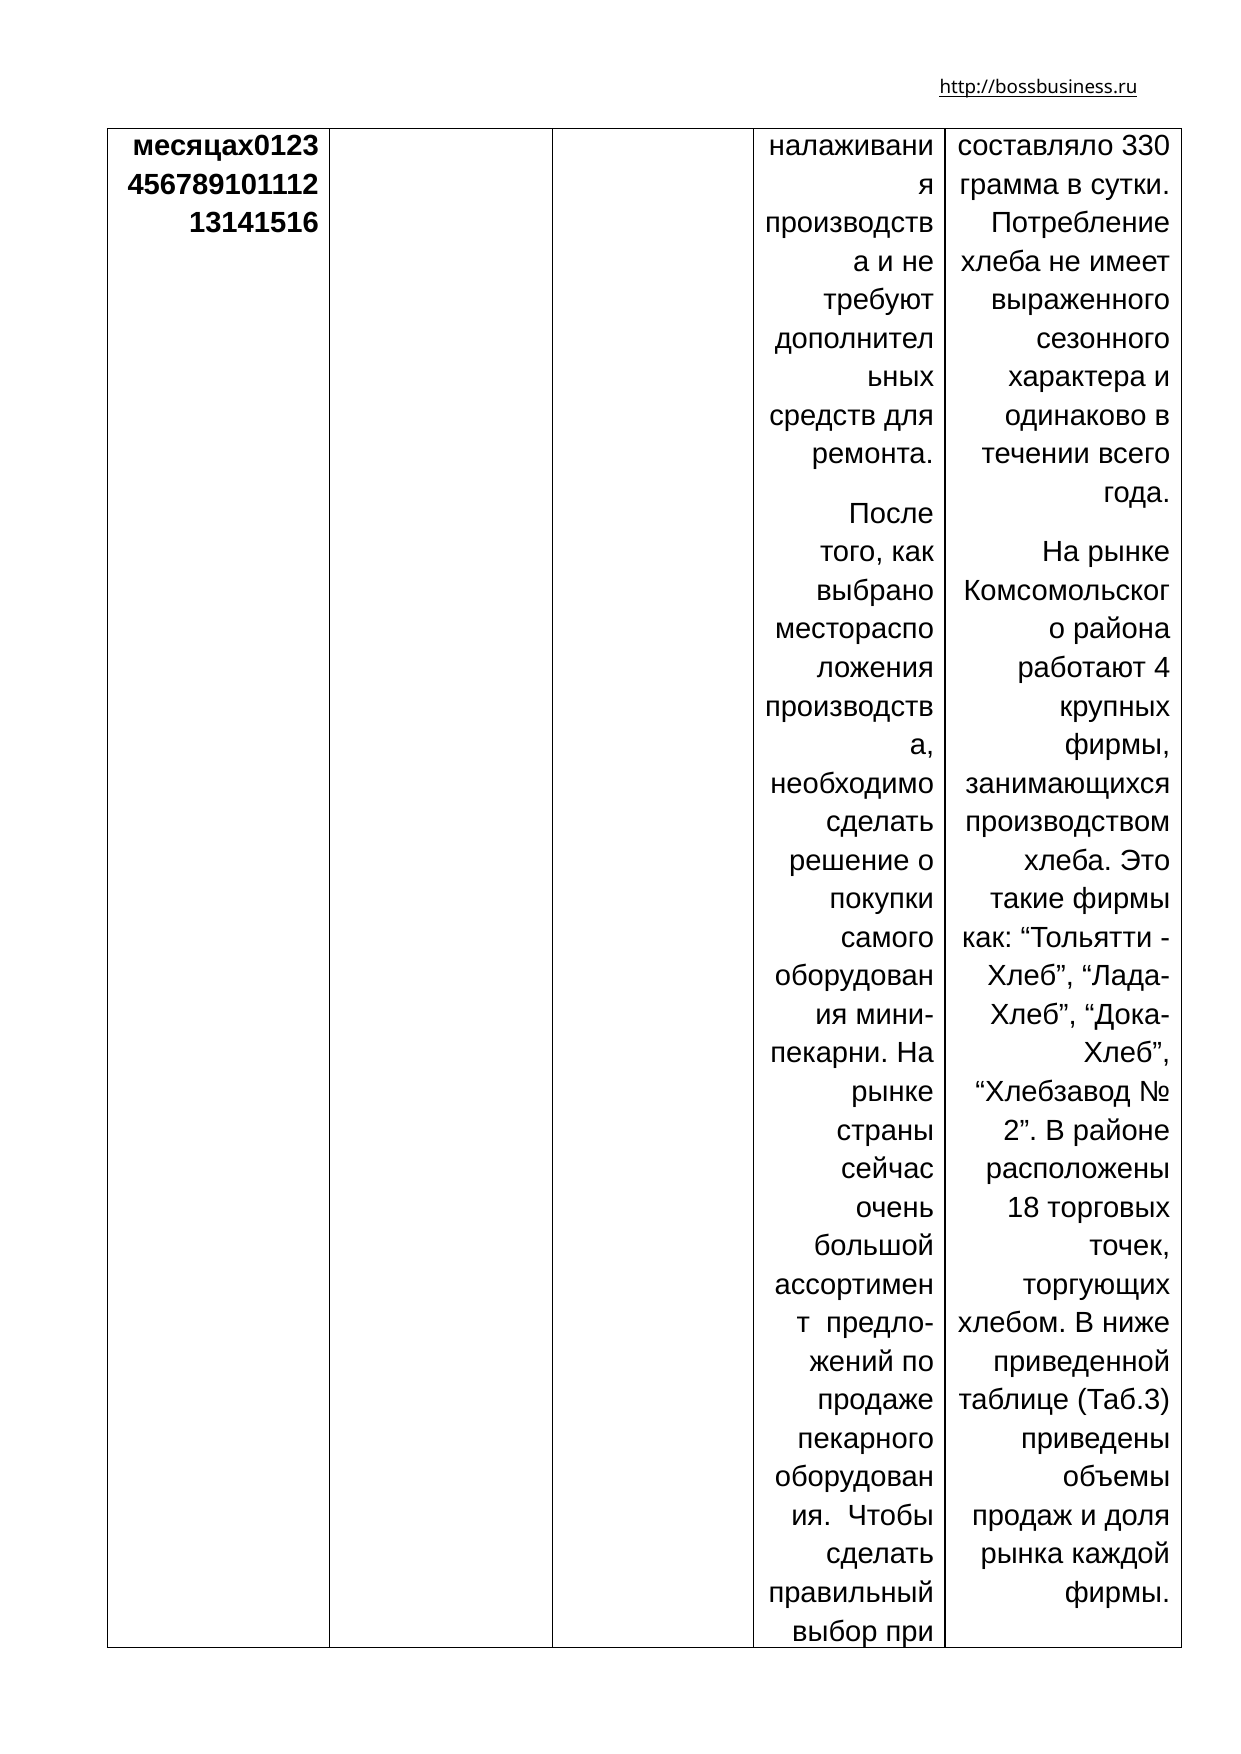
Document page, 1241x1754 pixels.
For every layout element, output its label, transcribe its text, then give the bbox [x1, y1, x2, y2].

table_header налаживания производства и не требуют дополнительных средств для ремонта. После того, как выбрано месторасположения производства, необходимо сделать решение о покупки самого оборудования мини-пекарни. На рынке страны сейчас очень большой ассортимент предло­жений по продаже пекарного оборудования. Чтобы сделать правильный выбор при [754, 129, 944, 1647]
table_header месяцах012345678910111213141516 [108, 129, 329, 1647]
table_header [553, 129, 753, 1647]
table_header [330, 129, 552, 1647]
table_header Цена 1кг, руб3750350035714600750042855333 Качество хлеба может характеризоваться следующими свойствами: вкусовые качества, срок хранения хлеба, в течение которого хлеб не теряет своих качеств, энергетическая ценность, полезность (содержание полезных витаминов, минералов). Представим и опишем качества хлеба, продаваемого в Комсомольском районе ( Таб.2 ) : Таб.2 Полезность (витамины)* на 100 гр, мг 0.960.851.742.012.172.142.21 * Имеется ввиду витамины В1, В2, РР. Эти и другие данные в приведенной таблице взяты из “Книги о вкусной и здоровой пищи”. Как видно из таблицы, батон особый имеет прекрасные вкусовые качества, (оценка производилась жителями Автозаводского района, которые знакомы с этим батоном). Батон “Особый” имеет большой срок хранения, который обеспечивает ему специальные добавки, входящие в состав батона. Кроме того, батон отличается более высокой калорийностью. Этот факт может отпугнуть людей, имеющие проблемы с излишнем весом, но вот остальным людям , по-настоящему ценящих вкусный хлеб, батон “Особый” придется по вкусу. В нем же и содержится больше витаминов. Конечно же , те или иные сорта хлеба имеют свои достоинства и недостатки (например , ржаной хлеб содержит больше полезных для организма минералов и имеет невысокую цену, пшеничный же богат белками и имеет более лучшие вкусовые качества ), но все же батон “Особый ” имеет ряд преимуществ, с которыми жители Комсомольского района смогут ознакомиться в ближайшем будущем. Анализ положения дел на рынке. Оценим рынок хлеба в Комсомольском районе. Для начала оговоримся , что речь пойдет только о хлебе, не включая другие изделия из теста и кондитерские продукты. По статистическим данным (газета “Площадь Свободы “) в Комсомольском районе на конец 1996 года проживало 118.2 тысячи человек. Суточное потребление хлеба составляло около 39100 килограмм. Потребление на душу, таким образом составляло 330 грамма в сутки. Потребление хлеба не имеет выраженного сезонного характера и одинаково в течении всего года. На рынке Комсомольского района работают 4 крупных фирмы, занимающихся производством хлеба. Это такие фирмы как: “Тольятти - Хлеб”, “Лада-Хлеб”, “Дока-Хлеб”, “Хлебзавод № 2”. В районе расположены 18 торговых точек, торгующих хлебом. В ниже приведенной таблице (Таб.3) приведены объемы продаж и доля рынка каждой фирмы. Таб. 3 При описании производственного процесса необходимо указать производственный график работы. Предполагается организовать 8-ми часовой рабочей день с одной рабочей сменой, без выходных (30 рабочих дней в месяц ). С учетом возможно максимальной мощности мини-пекарни 400 батонов в час ( 100 батонов через каждые 15 минут , в течении которых выпекается одна партия продукции), представим в таблице 5 основные производственные характеристики производства. 4000,451,6728,20817,55300400340165150 Коммерческий директор выполняет роль управляющего, принимает все производственные решения, вопросы, связанные с заключением договоров, реализацией готовой продукции, рекламы и др. Бухгалтер фирмы ведет все бухгалтерские расчеты, рассчетзарплаты, составляет баланс, готовит всю необходимую документацию в ГосНИ. Пекари (2 человека) непосредственно работают на мини-пекарне, следят за производственном процессом, проверяют качество продукции. Разнорабочие занимаются доставкой сырья к месту производства, загружают сырье в смесительные котлы, доставляют готовую продукцию к месту продажи, кроме того, производят мелкий ремонт оборудования ( по необходимости ) и убирают помещение в конце рабочего дня. Продавец отпускает готовую продукцию, а кассир ведет расчетные операции с покупателями. Заработанная плата относится к постоянным издержкам и включается в себестоимость готовой продукции. Кроме того, к постоянным издержкам можно отнести и следующие издержки, представленные в таблице 8. Таб.8 Как видно из таблицы 8 к ежемесячным издержкам относятся отчисления от фонда заработанной платы, амортизационные отчисления (10%- процент годовой амортизации, 0.1/12=0.083- доля ежемесячных отчислений от стоимости основных фондов), отчисления на налог на имущество (1.5% в год от стоимости О.Ф. 0.015.12- ежемесячные отчисления). Кроме этого, к ежемесячным издержкам относятся: плата за аренду помещений, за аренду машины, расходы на машину, плата за электроэнергию, которая используется при производственном процессе и расходы на рекламу. Таким образом, постоянные издержки составляют 5793,79$ в месяц. Подсчитаем цену одного батона и точку окупаемости, то есть минимальное количество батонов, производство которых окупает все затраты. Стоимость 1 тонны сырья составляет 283 $. Из одной тонны сырья можно сделать 1000 / 0.45 =2222 батонов. Таким образом, стоимость одного батона составляет 283$ / 2222= 0.13$ (стоимость без учета постоянных издержек). Выпуск в первый месяц составит 39600 батонов. На один батон придется 5794/39600=0.14$. Таким образом, стоимость одного батона составит 0.13$+0.15$=0.28 $. Стоимость батона устанавливается в размере 0.4$ за батон (издержки + прибыль (40%)). Прибыль, с одного батона составляет 0.13$.Рассчитаем точку самоокупаемости: x*0.4=5794 + 0.13*x.Отсюда х= 5794/ 0.27= 21460 батонов в месяц. Финансовый план. Настоящий раздел рассматривает вопросы финансового обеспечения деятельности фирмы и наиболее эффективного использования имеющихся денежных средств на основе оценки текущей финансовой информации и прогноза объемов реализации товаров на рынках в последующие периоды. Прогноз объема продаж отражает за каждый период результаты взаимодействия фирмы и ее целевых рынков по каждому товару и рынку. Все расчеты выполняются на три года с момента освоения проекта : для первого года- по месяцам, второго- по кварталам, третьего - суммарно на весь год. В таблице 9 приводятся показатели прогнозируемой деятельности фирмы за первый год работы. Таб.9 Валовая прибыль, $Налоговые отчисления (35%) $Чистая прибыль500117503251532818653463565519793676598320943888631022084101663723234314696424374526729125524739761826664952794527815164827328955377860030105590Итого 554400 221 760 140143 81605 28560 53041 Подсчитаем основные показатели эффективности производства ( таблица 10): 4.410.22 Уровень рентабельности производства составляет 37.8 %. Каждый вложенный доллар в основные фонды дает выручку в 4.41 $. На 1$ доллар выручки необходимо вложить 0.22$ в основные фонды. Для второго года работы фирмы данные приводятся в таблице 11. Таб. 11 Валовая прибыль, $Налоговые отчисления (35%) $Чистая прибыль $544021904035361596372087338640674892362143867727232545347270 На третьем году работы фирма АОЗТ “Нива” предполагает выйти на полную мощность (400 батонов в час , 3200 батонов за 8-ми часовой рабочий день). Результаты работы за третий год составят: 1152000 батонов, выручка 460800 $, издержки 216252 $, валовая прибыль 244548$, налоговые отчисления 85584$, чистая прибыль составит 158964 $. Теперь рассчитаем срок окупаемости данного проекта. В таблице 12 приводятся результаты финансовой деятельности фирмы помесячно и величина долга с учетом его роста ( 2% в месяц, 24% годовых в год в валюте). -50 200-47 953-45 514-42 883-40 060-37 046-33 840-30 445-26 859-23 084-19 120-14 966-10 625-6 096-1 3803 5238 612 Таким образом, как видно из таблицы 12, мини-пекарня окупает все затраты через 14 месяцев работы ( 1год и 2 месяца). Графическая интерпретация срока окупаемости представлена на следующем рисунке. Маркетинг-план Рассмотрим в этом пункте следующие моменты: покупатели продукции нашей фирмы, система ценообразования , реклама и система сбыта готовой продукции. Потенциальными покупателями нашей продукции являются все жители Комсомольского района, а также близлежащего Шлюзового района и жители города Жигулевска, которые часто пребывают в Комсомольском районе ( работающие , учащиеся и др.). Стоимость батона невысока и позволить его купить могут люди со средним и высоким доходами. Таких по данным около 40 процентов. Система ценообразования на продукцию заключается в следующем. Рассчитывается себестоимость готовой продукции и прибавляется желаемая прибыль с каждого батона. Цена батона зависит от затрат на изготовление продукции и может меняться. Данные расчета цены приводятся ниже. Стоимость рассчитана $, продаваться же батоны будут в рублях . При изменении цен на сырье или повышении стоимости доллара стоимость батона будет меняться лишь раз в месяц, если повышение окажется выше 10%. На рекламные цели ежемесячно отводится 150$ и плюс полтора процента от выручки. В первый месяц работы предполагается каждую неделя проводить так называемые бесплатные дегустации батона для ознакомления с продукцией фирмы. В последующие месяцы предполагается распространение рекламных листов (в основном в местах, где продается хлеб а также в других продовольственных магазинах), реклама на местном телевидении, печать в СМИ. Канал сбыта представляет собой розничную торговлю в магазине при хлебзаводе. В последующем предполагается продажа с передвижных “Тонарах” (предполагаемые места продажи: рынок Комсомольского района , универмаг “Комсомольский”, остановка ул. Громовой). Резюме. Фирма АОЗТ “Нива” предлагает проект организации мини-пекарни по выпуску батона “Особый”, отличающийся своими превосходными вкусовыми свойствами и лучшим соотношением качества и цены. Цель работы фирмы – более полное удовлетворение потребностей населения города в качественном и вкусном хлебе. Предлагаемый проект осуществляется следующими учредителями АООТ “Тольятти-Хлеб ” ( 50% ) и двумя физ. лицами ( по 25 %). Предприятие организовывается в Комсомольском районе на базе хлебокомбината “Тольятти-Хлеб”, что позволяет немедленно организовать работу мини-пекарни без дополнительных затрат на кап. строительство при непосредственной поддержки самого учредителя . В стоимость проекта ( 50200 $) входят сам комплект мини-пекарни фирмы "Синдика-Курал", отличающийся высоким качеством при сравнительно невысокой цене и комплект документации( 200 $) для организации выпуска батона. Для организации работы мини-пекарни требуются незначительные производственные площади и небольшой коллектив ( до 8 человек), что положительно отличает мини-пекарню от крупного хлебокомбината. Выпуск хлеба на мини-пекарнях позволяет более мобильнее работать на рынке, реагируя на его изм енения .Данный проект является высокорентабельным ( до 40 %) и предполагается окупить затраты в течении 1 года и 2 месяцев. Батон “Особый” смогли уже оценить жители Автозаводского района, теперь же есть шанс и жителей Комсомольского района попробовать настоящий хлеб. Но это осуществиться в том случае если Вы окажите доверие нашей фирме и предоставите кредит в размере 50200 $. [946, 129, 1181, 1647]
